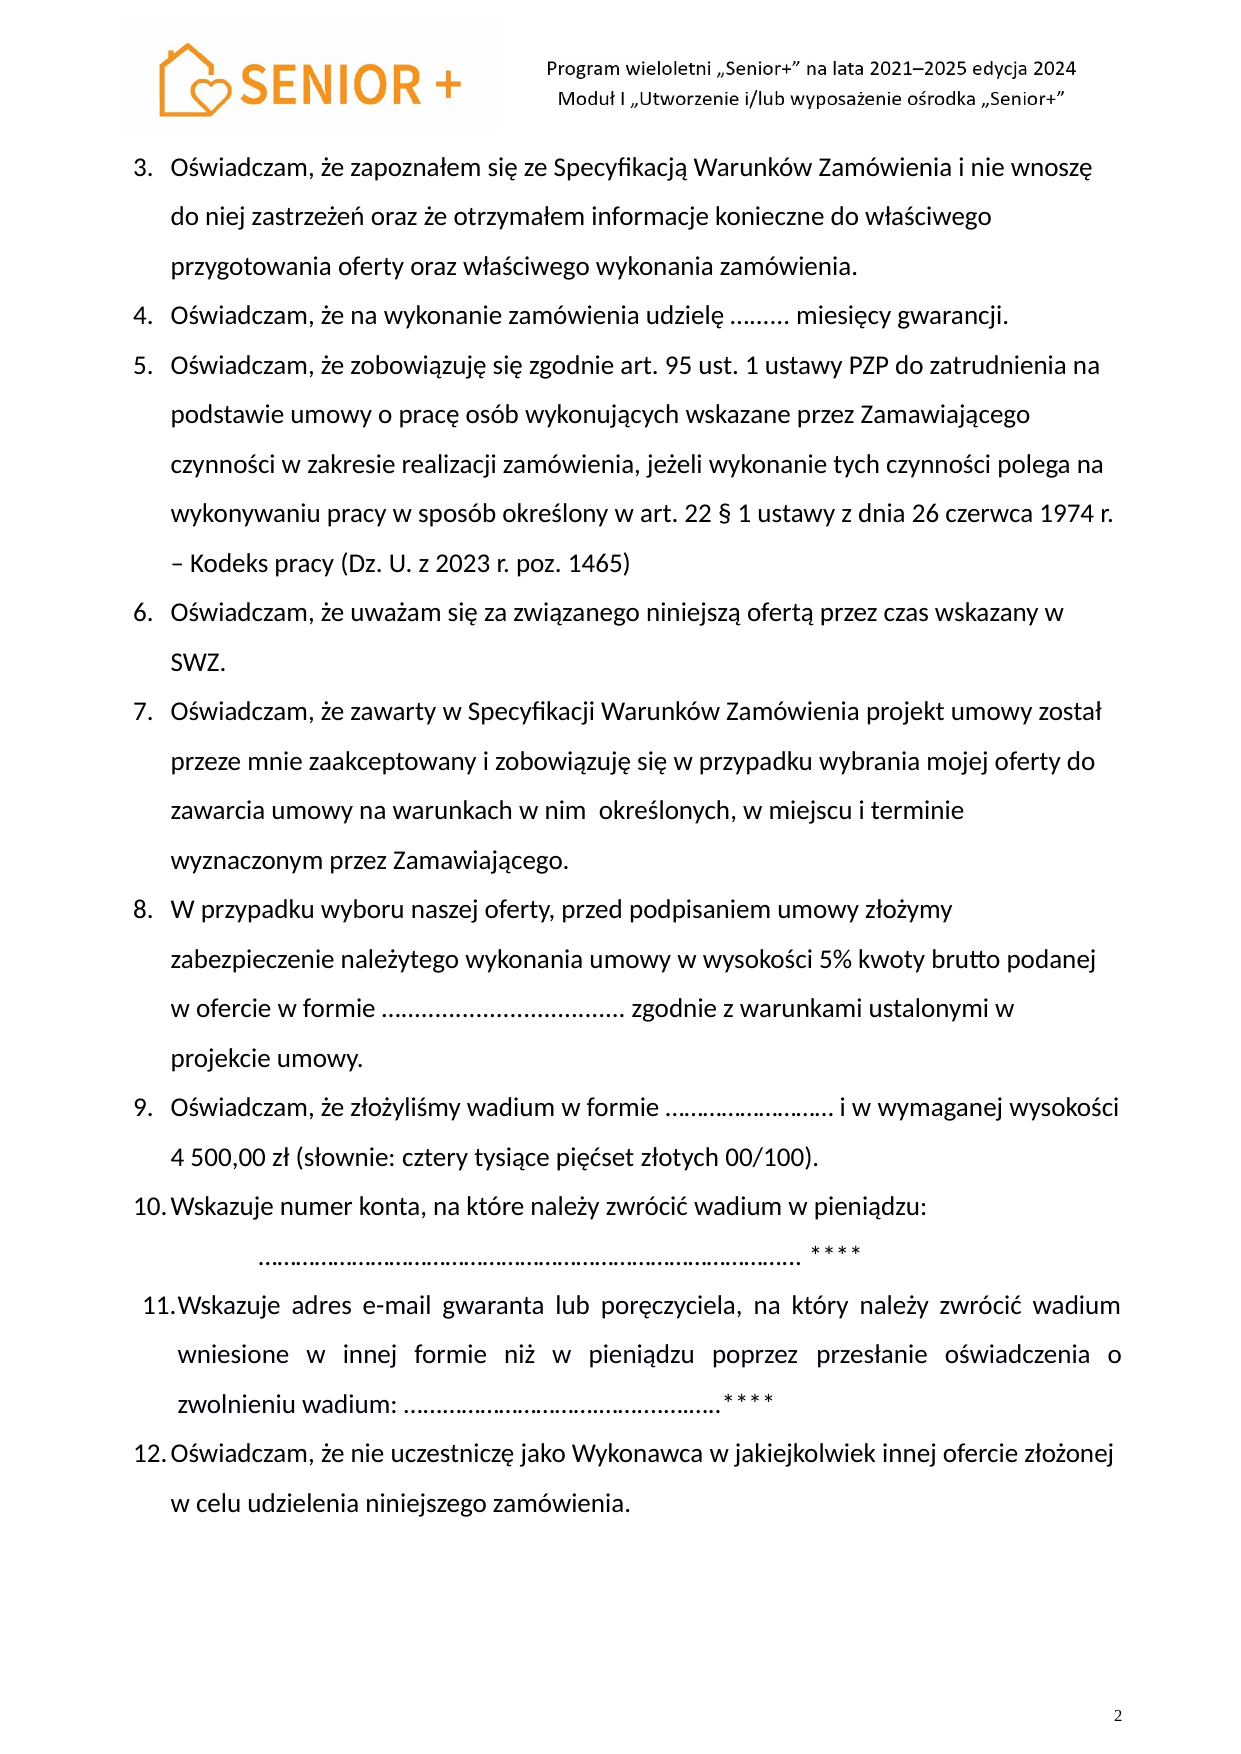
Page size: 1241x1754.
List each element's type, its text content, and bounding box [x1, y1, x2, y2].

list W przypadku wyboru naszej oferty, przed podpisaniem umowy złożymy zabezpieczenie należytego wykonania umowy w wysokości 5% kwoty brutto podanej w ofercie w formie …................................. zgodnie z warunkami ustalonymi w projekcie umowy. [133, 892, 1122, 1074]
list Oświadczam, że uważam się za związanego niniejszą ofertą przez czas wskazany w SWZ. [133, 595, 1122, 678]
list Wskazuje adres e-mail gwaranta lub poręczyciela, na który należy zwrócić wadium wniesione w innej formie niż w pieniądzu poprzez przesłanie oświadczenia o zwolnieniu wadium: …...…………………….……....….…..**** [142, 1288, 1122, 1420]
picture [118, 14, 1123, 134]
list Oświadczam, że nie uczestniczę jako Wykonawca w jakiejkolwiek innej ofercie złożonej w celu udzielenia niniejszego zamówienia. [133, 1437, 1122, 1519]
list Oświadczam, że złożyliśmy wadium w formie ……………………… i w wymaganej wysokości 4 500,00 zł (słownie: cztery tysiące pięćset złotych 00/100). [133, 1090, 1122, 1173]
text …………………………………………………………………………... **** [252, 1239, 1122, 1272]
list Oświadczam, że na wykonanie zamówienia udzielę …...... miesięcy gwarancji. [133, 298, 1122, 332]
list Oświadczam, że zobowiązuję się zgodnie art. 95 ust. 1 ustawy PZP do zatrudnienia na podstawie umowy o pracę osób wykonujących wskazane przez Zamawiającego czynności w zakresie realizacji zamówienia, jeżeli wykonanie tych czynności polega na wykonywaniu pracy w sposób określony w art. 22 § 1 ustawy z dnia 26 czerwca 1974 r. – Kodeks pracy (Dz. U. z 2023 r. poz. 1465) [133, 348, 1122, 579]
list Oświadczam, że zapoznałem się ze Specyfikacją Warunków Zamówienia i nie wnoszę do niej zastrzeżeń oraz że otrzymałem informacje konieczne do właściwego przygotowania oferty oraz właściwego wykonania zamówienia. [133, 134, 1122, 282]
list Wskazuje numer konta, na które należy zwrócić wadium w pieniądzu: [133, 1189, 1122, 1222]
list Oświadczam, że zawarty w Specyfikacji Warunków Zamówienia projekt umowy został przeze mnie zaakceptowany i zobowiązuję się w przypadku wybrania mojej oferty do zawarcia umowy na warunkach w nim określonych, w miejscu i terminie wyznaczonym przez Zamawiającego. [133, 694, 1122, 876]
